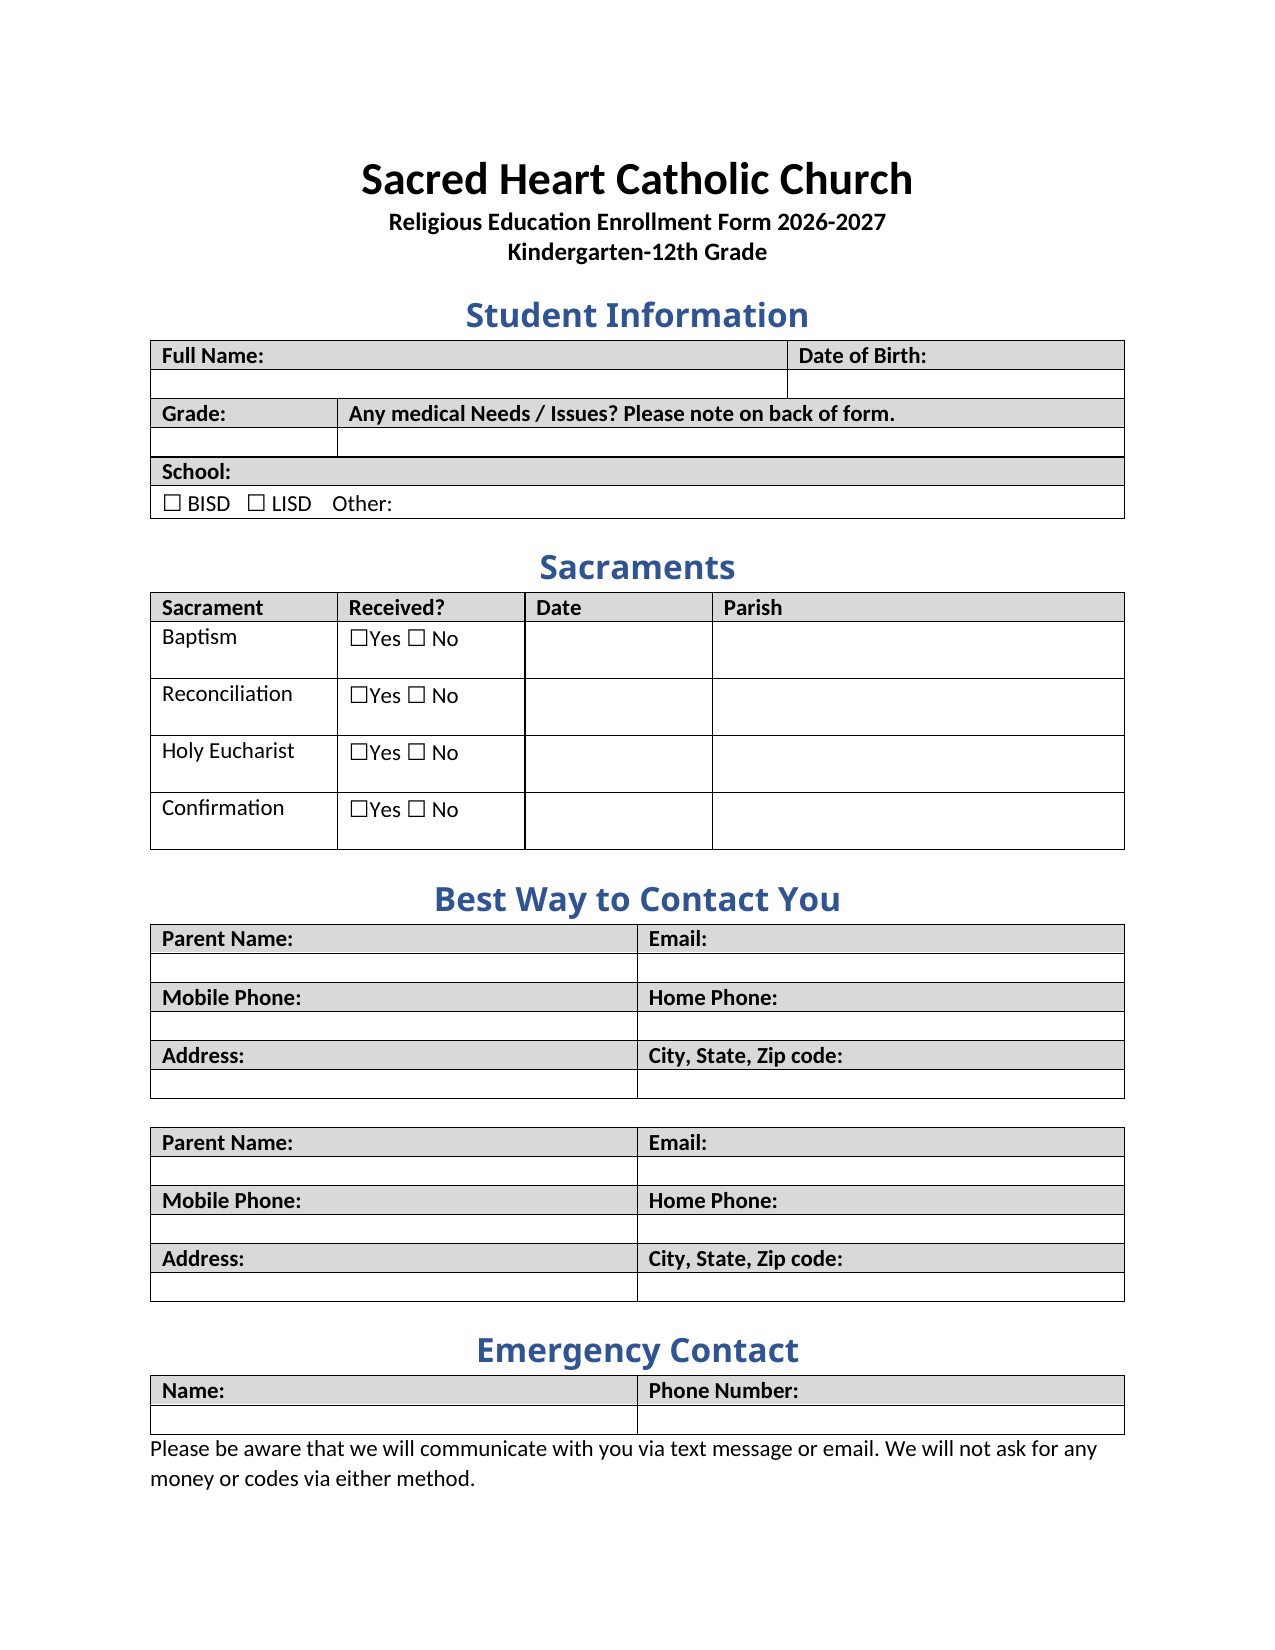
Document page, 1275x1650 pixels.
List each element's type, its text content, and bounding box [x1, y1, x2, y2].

table_header Phone Number: [638, 1376, 1124, 1404]
table_header Email: [638, 925, 1124, 952]
table_cell [638, 1012, 1124, 1040]
table_header Date [526, 593, 712, 621]
table_cell ☐Yes ☐ No [338, 793, 524, 849]
table_cell City, State, Zip code: [638, 1041, 1124, 1069]
subtitle Sacraments [150, 544, 1125, 589]
table_cell ☐Yes ☐ No [338, 622, 524, 678]
table_cell Address: [151, 1244, 637, 1272]
table_cell [526, 622, 712, 678]
table_cell [638, 1070, 1124, 1098]
table_cell [638, 1406, 1124, 1433]
table_cell [788, 370, 1124, 398]
table_header Received? [338, 593, 524, 621]
subtitle Emergency Contact [150, 1327, 1125, 1373]
table_header Parent Name: [151, 925, 637, 952]
table_cell Holy Eucharist [151, 736, 337, 792]
table_header Parish [713, 593, 1124, 621]
table_cell [151, 1406, 637, 1433]
table_cell Baptism [151, 622, 337, 678]
table_cell [151, 1273, 637, 1301]
table_cell [713, 793, 1124, 849]
table_cell [638, 1157, 1124, 1185]
table_cell [338, 428, 1124, 456]
table_cell [151, 370, 787, 398]
text Religious Education Enrollment Form 2026-2027 [150, 206, 1125, 236]
table_cell [713, 622, 1124, 678]
table_header Date of Birth: [788, 341, 1124, 369]
table_cell [638, 1215, 1124, 1243]
table_cell [713, 679, 1124, 735]
table_header Full Name: [151, 341, 787, 369]
table_cell [151, 1215, 637, 1243]
table_cell [526, 793, 712, 849]
table_cell Reconciliation [151, 679, 337, 735]
table_cell Confirmation [151, 793, 337, 849]
table_cell [638, 954, 1124, 982]
table_cell [638, 1273, 1124, 1301]
table_cell [151, 1099, 637, 1127]
table_cell [151, 428, 337, 456]
table_cell ☐Yes ☐ No [338, 736, 524, 792]
table_cell ☐Yes ☐ No [338, 679, 524, 735]
table_cell [526, 679, 712, 735]
table_cell Address: [151, 1041, 637, 1069]
text Sacred Heart Catholic Church [150, 150, 1125, 206]
table_cell [713, 736, 1124, 792]
table_cell Parent Name: [151, 1128, 637, 1156]
table_cell [151, 1012, 637, 1040]
text Kindergarten-12th Grade [150, 236, 1125, 267]
table_header Sacrament [151, 593, 337, 621]
table_cell Email: [638, 1128, 1124, 1156]
table_cell Home Phone: [638, 1186, 1124, 1214]
table_cell Mobile Phone: [151, 1186, 637, 1214]
table_cell [151, 1070, 637, 1098]
table_cell [526, 736, 712, 792]
table_cell [151, 1157, 637, 1185]
table_cell Grade: [151, 399, 337, 427]
text Please be aware that we will communicate with you via text message or email. We will not ask for any money or codes via either method. [150, 1435, 1125, 1492]
table_cell Mobile Phone: [151, 983, 637, 1011]
table_cell [638, 1099, 1124, 1127]
table_cell Home Phone: [638, 983, 1124, 1011]
table_cell School: [151, 458, 1124, 485]
subtitle Student Information [150, 292, 1125, 337]
table_cell City, State, Zip code: [638, 1244, 1124, 1272]
table_cell ☐ BISD ☐ LISD Other: [151, 486, 1124, 518]
table_cell [151, 954, 637, 982]
table_header Name: [151, 1376, 637, 1404]
table_cell Any medical Needs / Issues? Please note on back of form. [338, 399, 1124, 427]
subtitle Best Way to Contact You [150, 875, 1125, 921]
